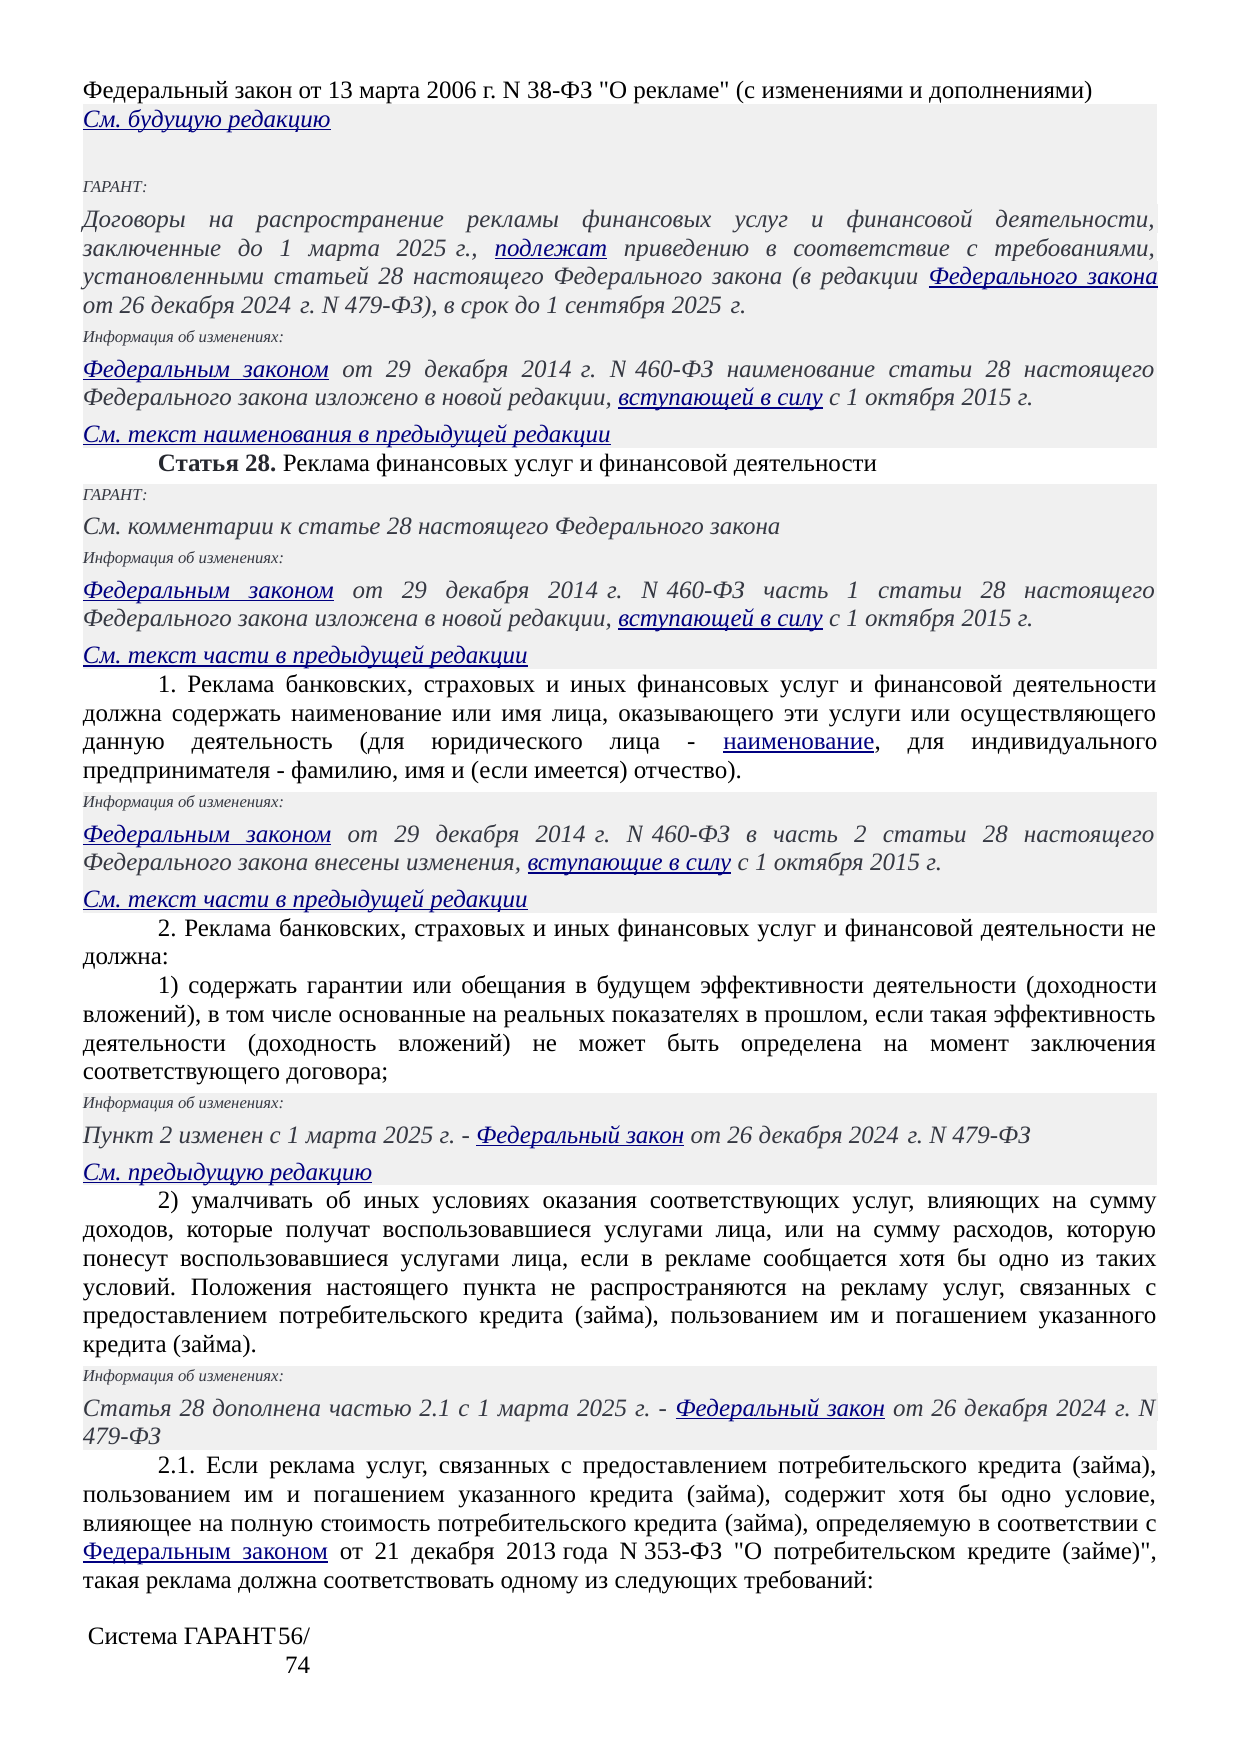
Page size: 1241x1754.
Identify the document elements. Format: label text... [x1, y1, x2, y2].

text Информация об изменениях: [286, 1093, 1157, 1112]
text 2. Реклама банковских, страховых и иных финансовых услуг и финансовой деятельности не должна: [83, 913, 1157, 970]
text Пункт 2 изменен с 1 марта 2025 г. - Федеральный закон от 26 декабря 2024 г. N 479-ФЗ [1033, 1120, 1157, 1149]
text См. текст части в предыдущей редакции [530, 640, 1157, 669]
text ГАРАНТ: [149, 484, 1157, 503]
text Статья 28 дополнена частью 2.1 с 1 марта 2025 г. - Федеральный закон от 26 декабря 2024 г. N 479-ФЗ [163, 1421, 1157, 1450]
text См. будущую редакцию [333, 104, 1157, 132]
text 1) содержать гарантии или обещания в будущем эффективности деятельности (доходности вложений), в том числе основанные на реальных показателях в прошлом, если такая эффективность деятельности (доходность вложений) не может быть определена на момент заключения соответствующего договора; [83, 970, 1157, 1085]
text 1. Реклама банковских, страховых и иных финансовых услуг и финансовой деятельности должна содержать наименование или имя лица, оказывающего эти услуги или осуществляющего данную деятельность (для юридического лица - наименование, для индивидуального предпринимателя - фамилию, имя и (если имеется) отчество). [83, 669, 1157, 784]
text 2.1. Если реклама услуг, связанных с предоставлением потребительского кредита (займа), пользованием им и погашением указанного кредита (займа), содержит хотя бы одно условие, влияющее на полную стоимость потребительского кредита (займа), определяемую в соответствии с Федеральным законом от 21 декабря 2013 года N 353-ФЗ "О потребительском кредите (займе)", такая реклама должна соответствовать одному из следующих требований: [83, 1450, 1157, 1594]
text См. комментарии к статье 28 настоящего Федерального закона [783, 511, 1157, 540]
text Информация об изменениях: [286, 548, 1157, 567]
text Статья 28. Реклама финансовых услуг и финансовой деятельности [158, 448, 1157, 476]
text Информация об изменениях: [286, 1366, 1157, 1385]
text Договоры на распространение рекламы финансовых услуг и финансовой деятельности, заключенные до 1 марта 2025 г., подлежат приведению в соответствие с требованиями, установленными статьей 28 настоящего Федерального закона (в редакции Федерального закона от 26 декабря 2024 г. N 479-ФЗ), в срок до 1 сентября 2025 г. [748, 287, 1157, 319]
text См. текст части в предыдущей редакции [530, 884, 1157, 913]
text См. предыдущую редакцию [374, 1157, 1157, 1185]
text ГАРАНТ: [149, 177, 1157, 196]
text Информация об изменениях: [286, 327, 1157, 346]
text Федеральным законом от 29 декабря 2014 г. N 460-ФЗ наименование статьи 28 настоящего Федерального закона изложено в новой редакции, вступающей в силу с 1 октября 2015 г. [83, 382, 1157, 411]
text См. текст наименования в предыдущей редакции [613, 419, 1157, 448]
text Федеральным законом от 29 декабря 2014 г. N 460-ФЗ часть 1 статьи 28 настоящего Федерального закона изложена в новой редакции, вступающей в силу с 1 октября 2015 г. [83, 603, 1157, 632]
text Федеральным законом от 29 декабря 2014 г. N 460-ФЗ в часть 2 статьи 28 настоящего Федерального закона внесены изменения, вступающие в силу с 1 октября 2015 г. [83, 840, 1157, 876]
text 2) умалчивать об иных условиях оказания соответствующих услуг, влияющих на сумму доходов, которые получат воспользовавшиеся услугами лица, или на сумму расходов, которую понесут воспользовавшиеся услугами лица, если в рекламе сообщается хотя бы одно из таких условий. Положения настоящего пункта не распространяются на рекламу услуг, связанных с предоставлением потребительского кредита (займа), пользованием им и погашением указанного кредита (займа). [83, 1185, 1157, 1358]
text Информация об изменениях: [286, 792, 1157, 811]
